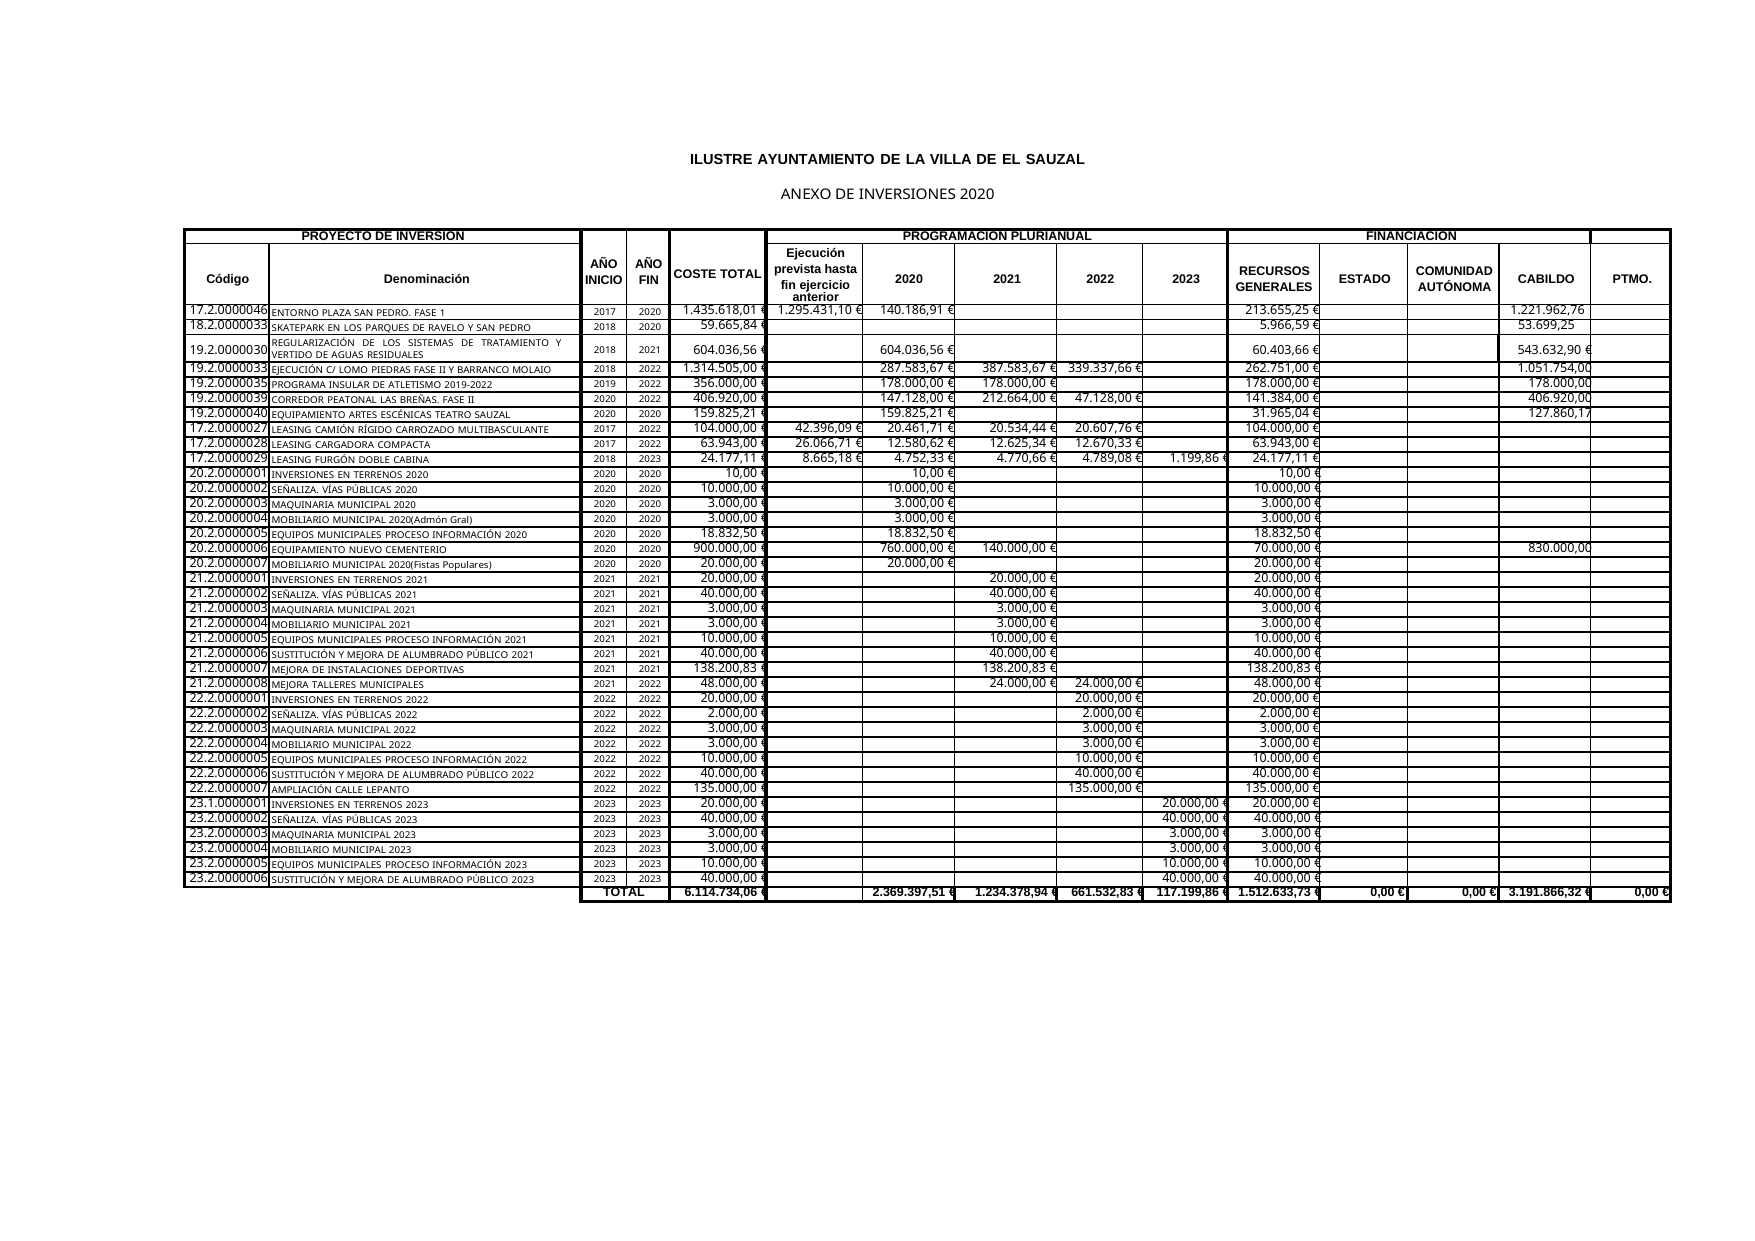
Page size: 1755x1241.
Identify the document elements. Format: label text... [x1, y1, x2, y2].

table_cell 2021 [627, 633, 668, 646]
table_cell SUSTITUCIÓN Y MEJORA DE ALUMBRADO PÚBLICO 2022 [270, 768, 579, 781]
table_cell [768, 378, 862, 391]
table_cell 20.2.0000004 [186, 513, 268, 526]
table_cell REGULARIZACIÓN DE LOS SISTEMAS DE TRATAMIENTO Y VERTIDO DE AGUAS RESIDUALES [270, 335, 579, 361]
table_cell SUSTITUCIÓN Y MEJORA DE ALUMBRADO PÚBLICO 2023 [270, 873, 579, 886]
table_cell [1320, 663, 1407, 676]
table_cell [1408, 813, 1498, 826]
table_cell 3.000,00 € [671, 513, 764, 526]
table_header AÑO FIN [627, 231, 668, 304]
table_cell [1320, 543, 1407, 556]
table_cell 2019 [583, 378, 626, 391]
table_cell 20.2.0000002 [186, 483, 268, 496]
table_cell 127.860,17 [1500, 408, 1590, 421]
table_cell [1320, 393, 1407, 406]
table_cell SEÑALIZA. VÍAS PÚBLICAS 2020 [270, 483, 579, 496]
table_cell 2022 [627, 378, 668, 391]
table_cell 2022 [583, 708, 626, 721]
table_cell 2020 [583, 558, 626, 571]
table_cell [1408, 305, 1498, 319]
table_cell 20.534,44 € [955, 423, 1056, 436]
table_cell 10.000,00 € [1229, 483, 1319, 496]
table_cell [1408, 363, 1498, 376]
table_cell [1408, 753, 1498, 766]
table_cell SUSTITUCIÓN Y MEJORA DE ALUMBRADO PÚBLICO 2021 [270, 648, 579, 661]
table_cell 2023 [627, 828, 668, 841]
table_header FINANCIACIÓN [1229, 231, 1589, 243]
table_cell [1591, 378, 1669, 391]
table_cell 104.000,00 € [671, 423, 764, 436]
table_cell 3.000,00 € [955, 618, 1056, 631]
table_cell 2022 [627, 693, 668, 706]
table_cell [768, 663, 862, 676]
table_cell [1591, 798, 1669, 811]
table_cell 339.337,66 € [1057, 363, 1142, 376]
table_cell INVERSIONES EN TERRENOS 2023 [270, 798, 579, 811]
table_cell 138.200,83 € [671, 663, 764, 676]
table_cell 40.000,00 € [671, 873, 764, 886]
table_cell 3.000,00 € [1143, 828, 1226, 841]
table_cell [1500, 453, 1590, 466]
table_cell 2020 [627, 498, 668, 511]
table_cell [1143, 335, 1226, 361]
table_cell 2022 [583, 753, 626, 766]
table_cell 140.186,91 € [863, 305, 954, 319]
table_cell 406.920,00 € [671, 393, 764, 406]
table_cell 1.314.505,00 € [671, 363, 764, 376]
table_cell 22.2.0000006 [186, 768, 268, 781]
table_cell [1320, 603, 1407, 616]
table_cell 53.699,25 [1500, 320, 1590, 334]
table_cell [768, 335, 862, 361]
table_cell 2022 [583, 693, 626, 706]
table_cell [1500, 798, 1590, 811]
table_cell 4.752,33 € [863, 453, 954, 466]
table_cell [955, 828, 1056, 841]
table_cell RECURSOS GENERALES [1229, 244, 1319, 304]
table_cell [1591, 783, 1669, 796]
table_cell [955, 558, 1056, 571]
table_cell 2023 [627, 873, 668, 886]
table_cell 20.000,00 € [1229, 693, 1319, 706]
table_cell 22.2.0000002 [186, 708, 268, 721]
table_cell [1057, 468, 1142, 481]
table_cell 19.2.0000035 [186, 378, 268, 391]
table_cell 20.607,76 € [1057, 423, 1142, 436]
table_cell 3.000,00 € [1229, 738, 1319, 751]
table_cell [1320, 498, 1407, 511]
table_cell MAQUINARIA MUNICIPAL 2020 [270, 498, 579, 511]
table_cell [863, 633, 954, 646]
table_cell 12.625,34 € [955, 438, 1056, 451]
table_cell MAQUINARIA MUNICIPAL 2022 [270, 723, 579, 736]
table_cell [1408, 663, 1498, 676]
table_cell [1057, 633, 1142, 646]
table_cell EQUIPAMIENTO ARTES ESCÉNICAS TEATRO SAUZAL [270, 408, 579, 421]
table_cell 42.396,09 € [768, 423, 862, 436]
table_cell 21.2.0000002 [186, 588, 268, 601]
table_cell 2018 [583, 320, 626, 334]
table_cell [1408, 320, 1498, 334]
table_cell 20.000,00 € [955, 573, 1056, 586]
table_cell [1591, 678, 1669, 691]
table_cell 2020 [627, 558, 668, 571]
table_cell 2018 [583, 335, 626, 361]
table_cell 2020 [583, 408, 626, 421]
table_cell [1143, 738, 1226, 751]
table_cell 2020 [863, 244, 954, 304]
table_cell [1143, 753, 1226, 766]
table_cell [863, 858, 954, 871]
table_cell [1057, 378, 1142, 391]
table_cell 356.000,00 € [671, 378, 764, 391]
table_cell [1591, 663, 1669, 676]
table_cell [768, 513, 862, 526]
table_cell EQUIPOS MUNICIPALES PROCESO INFORMACIÓN 2021 [270, 633, 579, 646]
table_cell 2021 [583, 573, 626, 586]
table_cell [1591, 498, 1669, 511]
table_cell [1591, 558, 1669, 571]
table_cell 2020 [627, 543, 668, 556]
table_cell 2021 [583, 633, 626, 646]
table_cell MOBILIARIO MUNICIPAL 2020(Admón Gral) [270, 513, 579, 526]
table_cell [1143, 498, 1226, 511]
table_cell [1408, 528, 1498, 541]
table_cell 31.965,04 € [1229, 408, 1319, 421]
table_cell 40.000,00 € [1143, 873, 1226, 886]
table_cell 2020 [627, 305, 668, 319]
table_cell [1500, 678, 1590, 691]
table_cell [1143, 633, 1226, 646]
table_cell [768, 320, 862, 334]
table_cell 2021 [627, 663, 668, 676]
table_header AÑO INICIO [583, 231, 626, 304]
table_cell 3.000,00 € [1057, 723, 1142, 736]
table_cell 2017 [583, 305, 626, 319]
table_cell [1500, 573, 1590, 586]
table_cell 60.403,66 € [1229, 335, 1319, 361]
table_cell 178.000,00 € [1229, 378, 1319, 391]
table_cell 10.000,00 € [671, 633, 764, 646]
table_cell 2022 [627, 393, 668, 406]
table_cell [955, 723, 1056, 736]
table_cell [768, 618, 862, 631]
table_cell 2022 [627, 678, 668, 691]
table_cell 2.000,00 € [1057, 708, 1142, 721]
table_cell 20.000,00 € [1229, 558, 1319, 571]
table_cell 661.532,83 € [1058, 888, 1141, 900]
table_cell [955, 843, 1056, 856]
table_cell [768, 543, 862, 556]
table_cell [1143, 320, 1226, 334]
table_cell 20.2.0000007 [186, 558, 268, 571]
table_cell 12.670,33 € [1057, 438, 1142, 451]
table_cell 23.2.0000002 [186, 813, 268, 826]
table_cell 21.2.0000006 [186, 648, 268, 661]
table_cell [768, 723, 862, 736]
table_cell MEJORA DE INSTALACIONES DEPORTIVAS [270, 663, 579, 676]
table_cell [1408, 798, 1498, 811]
table_cell 20.000,00 € [671, 558, 764, 571]
table_cell [1500, 498, 1590, 511]
table_cell 2021 [955, 244, 1056, 304]
table_cell 2020 [627, 483, 668, 496]
table_cell 19.2.0000033 [186, 363, 268, 376]
table_cell Denominación [270, 244, 579, 304]
table_cell [1500, 603, 1590, 616]
table_cell [1408, 678, 1498, 691]
table_cell 21.2.0000003 [186, 603, 268, 616]
table_cell [863, 873, 954, 886]
table_cell INVERSIONES EN TERRENOS 2020 [270, 468, 579, 481]
table_cell 2020 [627, 528, 668, 541]
table_cell [1057, 828, 1142, 841]
table_cell [768, 858, 862, 871]
table_cell [768, 798, 862, 811]
table_cell 2017 [583, 438, 626, 451]
table_cell [185, 888, 579, 900]
table_cell EQUIPOS MUNICIPALES PROCESO INFORMACIÓN 2023 [270, 858, 579, 871]
table_cell [1408, 693, 1498, 706]
table_cell 26.066,71 € [768, 438, 862, 451]
table_cell 5.966,59 € [1229, 320, 1319, 334]
table_cell [1591, 438, 1669, 451]
table_cell 20.000,00 € [671, 693, 764, 706]
table_cell 17.2.0000028 [186, 438, 268, 451]
table_cell [1500, 708, 1590, 721]
table_cell [955, 873, 1056, 886]
table_cell 47.128,00 € [1057, 393, 1142, 406]
table_cell [1408, 543, 1498, 556]
table_cell INVERSIONES EN TERRENOS 2022 [270, 693, 579, 706]
table_cell [1143, 363, 1226, 376]
table_cell 1.221.962,76 [1500, 305, 1590, 319]
table_cell [1143, 408, 1226, 421]
table_cell 63.943,00 € [1229, 438, 1319, 451]
table_cell 104.000,00 € [1229, 423, 1319, 436]
table_cell 138.200,83 € [955, 663, 1056, 676]
table_cell 12.580,62 € [863, 438, 954, 451]
table_cell [1057, 305, 1142, 319]
table_cell [1408, 483, 1498, 496]
table_cell [1500, 663, 1590, 676]
table_cell [1408, 468, 1498, 481]
table_cell 2022 [627, 723, 668, 736]
table_cell 20.2.0000005 [186, 528, 268, 541]
table_cell 48.000,00 € [1229, 678, 1319, 691]
table_cell 604.036,56 € [671, 335, 764, 361]
table_cell [1500, 513, 1590, 526]
table_cell [955, 798, 1056, 811]
table_cell 21.2.0000008 [186, 678, 268, 691]
table_cell [1500, 693, 1590, 706]
table_cell [1320, 708, 1407, 721]
table_cell 10,00 € [1229, 468, 1319, 481]
table_cell 1.512.633,73 € [1229, 888, 1318, 900]
table_cell 2023 [627, 798, 668, 811]
table_cell [1500, 438, 1590, 451]
table_cell [1591, 423, 1669, 436]
table_cell [1591, 320, 1669, 334]
table_cell [1591, 648, 1669, 661]
table_cell [1320, 335, 1407, 361]
table_cell 19.2.0000040 [186, 408, 268, 421]
table_cell [1408, 738, 1498, 751]
table_cell [768, 753, 862, 766]
table_cell 18.832,50 € [1229, 528, 1319, 541]
table_cell PROGRAMA INSULAR DE ATLETISMO 2019-2022 [270, 378, 579, 391]
table_cell 10,00 € [863, 468, 954, 481]
table_cell [863, 708, 954, 721]
table_cell [1143, 305, 1226, 319]
table_cell [863, 588, 954, 601]
table_cell 40.000,00 € [955, 588, 1056, 601]
table_cell 2020 [583, 498, 626, 511]
table_cell 2018 [583, 453, 626, 466]
table_cell 40.000,00 € [1229, 648, 1319, 661]
table_cell 3.000,00 € [1057, 738, 1142, 751]
table_cell [1143, 423, 1226, 436]
table_cell [1320, 678, 1407, 691]
table_cell 3.000,00 € [1229, 618, 1319, 631]
table_cell [1408, 858, 1498, 871]
table_cell [1591, 453, 1669, 466]
table_cell 23.2.0000004 [186, 843, 268, 856]
table_cell 10.000,00 € [1143, 858, 1226, 871]
table_cell [1143, 768, 1226, 781]
table_cell [1408, 558, 1498, 571]
table_cell 135.000,00 € [1229, 783, 1319, 796]
table_cell 20.000,00 € [671, 573, 764, 586]
table_cell [1500, 633, 1590, 646]
table_cell [1057, 320, 1142, 334]
table_cell 21.2.0000007 [186, 663, 268, 676]
table_cell 2.369.397,51 € [863, 888, 953, 900]
table_cell 2022 [583, 723, 626, 736]
table_cell [1408, 588, 1498, 601]
table_cell [1320, 423, 1407, 436]
table_cell 212.664,00 € [955, 393, 1056, 406]
table_cell 70.000,00 € [1229, 543, 1319, 556]
table_cell 2023 [583, 873, 626, 886]
table_cell [955, 858, 1056, 871]
table_cell [1320, 783, 1407, 796]
table_header [1592, 231, 1669, 243]
table_cell 2021 [583, 603, 626, 616]
table_cell Código [186, 244, 268, 304]
table_cell [863, 738, 954, 751]
table_cell [1320, 633, 1407, 646]
table_cell [1143, 378, 1226, 391]
table_cell 20.000,00 € [671, 798, 764, 811]
table_cell 2023 [1143, 244, 1226, 304]
table_cell MOBILIARIO MUNICIPAL 2023 [270, 843, 579, 856]
table_cell [1320, 768, 1407, 781]
table_cell 1.234.378,94 € [956, 888, 1055, 900]
table_cell [1143, 603, 1226, 616]
table_cell LEASING CAMIÓN RÍGIDO CARROZADO MULTIBASCULANTE [270, 423, 579, 436]
table_cell [1057, 858, 1142, 871]
table_cell 59.665,84 € [671, 320, 764, 334]
table_cell 2023 [583, 843, 626, 856]
table_cell [863, 768, 954, 781]
table_cell 22.2.0000004 [186, 738, 268, 751]
table_cell 2022 [627, 738, 668, 751]
table_cell [768, 738, 862, 751]
table_cell [1408, 423, 1498, 436]
table_cell 2020 [627, 320, 668, 334]
table_cell 19.2.0000030 [186, 335, 268, 361]
table_cell 1.435.618,01 € [671, 305, 764, 319]
table_cell 1.199,86 € [1143, 453, 1226, 466]
table_cell 10.000,00 € [671, 483, 764, 496]
table_cell 2022 [583, 738, 626, 751]
table_cell EQUIPOS MUNICIPALES PROCESO INFORMACIÓN 2022 [270, 753, 579, 766]
table_cell 10.000,00 € [671, 858, 764, 871]
table_cell [768, 528, 862, 541]
table_cell 3.000,00 € [1229, 843, 1319, 856]
table_cell [1408, 573, 1498, 586]
table_cell [1591, 588, 1669, 601]
table_cell [1143, 513, 1226, 526]
table_cell [1408, 378, 1498, 391]
table_cell 23.2.0000006 [186, 873, 268, 886]
table_cell 135.000,00 € [1057, 783, 1142, 796]
table_cell 2022 [583, 783, 626, 796]
table_cell SEÑALIZA. VÍAS PÚBLICAS 2021 [270, 588, 579, 601]
table_cell 2020 [583, 483, 626, 496]
table_cell [1320, 408, 1407, 421]
table_cell 10,00 € [671, 468, 764, 481]
table_cell [1408, 723, 1498, 736]
table_cell 178.000,00 [1500, 378, 1590, 391]
table_cell [768, 768, 862, 781]
table_cell 3.000,00 € [671, 843, 764, 856]
table_cell 23.2.0000003 [186, 828, 268, 841]
table_cell [1591, 513, 1669, 526]
table_cell 2.000,00 € [1229, 708, 1319, 721]
table_cell 10.000,00 € [955, 633, 1056, 646]
table_cell 406.920,00 [1500, 393, 1590, 406]
table_cell 17.2.0000029 [186, 453, 268, 466]
table_cell 40.000,00 € [1229, 873, 1319, 886]
table_cell [1320, 573, 1407, 586]
table_cell 1.051.754,00 [1500, 363, 1590, 376]
table_cell [768, 363, 862, 376]
table_cell 2022 [627, 783, 668, 796]
table_cell 2022 [627, 708, 668, 721]
table_cell [1408, 618, 1498, 631]
table_cell [1143, 558, 1226, 571]
table_cell Ejecución prevista hasta fin ejercicio anterior [768, 244, 862, 304]
table_cell 2020 [627, 408, 668, 421]
table_cell [1591, 483, 1669, 496]
table_cell 20.2.0000006 [186, 543, 268, 556]
table_cell 141.384,00 € [1229, 393, 1319, 406]
table_cell [1320, 528, 1407, 541]
table_cell [1057, 588, 1142, 601]
table_cell [1500, 588, 1590, 601]
table_cell 0,00 € [1409, 888, 1497, 900]
table_cell [1591, 528, 1669, 541]
table_cell 0,00 € [1321, 888, 1406, 900]
table_cell PTMO. [1591, 244, 1669, 304]
table_cell [955, 708, 1056, 721]
table_cell [1320, 873, 1407, 886]
table_cell [955, 813, 1056, 826]
table_cell [1320, 693, 1407, 706]
table_cell [1591, 828, 1669, 841]
table_cell 3.000,00 € [1143, 843, 1226, 856]
table_cell 1.295.431,10 € [768, 305, 862, 319]
table_cell [768, 888, 862, 900]
table_cell [1591, 753, 1669, 766]
table_cell 6.114.734,06 € [671, 888, 764, 900]
table_cell [1408, 873, 1498, 886]
table_cell 20.000,00 € [1057, 693, 1142, 706]
table_cell [768, 813, 862, 826]
table_cell EQUIPAMIENTO NUEVO CEMENTERIO [270, 543, 579, 556]
table_cell 22.2.0000007 [186, 783, 268, 796]
table_cell [1143, 648, 1226, 661]
table_cell 2022 [627, 768, 668, 781]
table_cell 2020 [583, 393, 626, 406]
table_cell [863, 320, 954, 334]
table_cell 3.000,00 € [863, 498, 954, 511]
table_cell [1500, 618, 1590, 631]
table_cell [768, 498, 862, 511]
table_cell [1591, 543, 1669, 556]
table_cell CORREDOR PEATONAL LAS BREÑAS. FASE II [270, 393, 579, 406]
table_cell [1320, 858, 1407, 871]
table_cell [1591, 843, 1669, 856]
table_cell [1320, 453, 1407, 466]
table_cell 24.000,00 € [955, 678, 1056, 691]
table_cell 20.000,00 € [1229, 573, 1319, 586]
table_cell 3.000,00 € [1229, 828, 1319, 841]
table_cell [1057, 843, 1142, 856]
table_cell [1500, 723, 1590, 736]
table_cell [955, 528, 1056, 541]
table_cell [1057, 335, 1142, 361]
table_cell [1320, 813, 1407, 826]
table_cell 3.000,00 € [1229, 603, 1319, 616]
table_cell 2023 [583, 813, 626, 826]
table_cell 63.943,00 € [671, 438, 764, 451]
table_cell [768, 573, 862, 586]
table_cell SKATEPARK EN LOS PARQUES DE RAVELO Y SAN PEDRO [270, 320, 579, 334]
table_cell [1143, 483, 1226, 496]
table_cell 40.000,00 € [1229, 768, 1319, 781]
table_cell [1143, 573, 1226, 586]
table_cell 543.632,90 € [1500, 335, 1590, 361]
table_cell 23.2.0000005 [186, 858, 268, 871]
table_cell 3.000,00 € [1229, 513, 1319, 526]
table_cell 3.000,00 € [671, 723, 764, 736]
table_cell [863, 813, 954, 826]
table_cell [768, 588, 862, 601]
table_cell [1320, 483, 1407, 496]
table_cell [1500, 873, 1590, 886]
table_cell [1320, 468, 1407, 481]
table_cell [1320, 513, 1407, 526]
table_cell [768, 783, 862, 796]
table_cell [1143, 528, 1226, 541]
table_cell 20.2.0000001 [186, 468, 268, 481]
table_cell MAQUINARIA MUNICIPAL 2021 [270, 603, 579, 616]
table_cell 20.000,00 € [1143, 798, 1226, 811]
table_cell 147.128,00 € [863, 393, 954, 406]
table_cell MOBILIARIO MUNICIPAL 2022 [270, 738, 579, 751]
table_cell [768, 408, 862, 421]
table_cell 24.000,00 € [1057, 678, 1142, 691]
table_cell [768, 678, 862, 691]
table_cell [1143, 588, 1226, 601]
table_cell MOBILIARIO MUNICIPAL 2020(Fistas Populares) [270, 558, 579, 571]
table_cell [1591, 738, 1669, 751]
table_cell 2.000,00 € [671, 708, 764, 721]
table_cell [955, 753, 1056, 766]
table_cell 21.2.0000005 [186, 633, 268, 646]
table_cell [1591, 858, 1669, 871]
table_cell [955, 693, 1056, 706]
table_cell 2020 [627, 468, 668, 481]
table_cell EJECUCIÓN C/ LOMO PIEDRAS FASE II Y BARRANCO MOLAIO [270, 363, 579, 376]
table_cell 3.000,00 € [671, 603, 764, 616]
table_cell 140.000,00 € [955, 543, 1056, 556]
table_cell 2021 [583, 588, 626, 601]
table_cell [1057, 543, 1142, 556]
table_cell [768, 633, 862, 646]
table_cell [768, 558, 862, 571]
table_cell [1320, 798, 1407, 811]
table_cell 4.770,66 € [955, 453, 1056, 466]
table_cell 3.000,00 € [955, 603, 1056, 616]
table_cell 213.655,25 € [1229, 305, 1319, 319]
table_cell [1500, 753, 1590, 766]
table_cell 138.200,83 € [1229, 663, 1319, 676]
table_cell [1143, 468, 1226, 481]
table_cell 24.177,11 € [1229, 453, 1319, 466]
table_cell [1500, 423, 1590, 436]
table_cell 2021 [627, 648, 668, 661]
table_cell [863, 618, 954, 631]
table_cell [863, 693, 954, 706]
table_cell [955, 513, 1056, 526]
table_cell [768, 693, 862, 706]
table_cell [1143, 438, 1226, 451]
table_cell 20.000,00 € [863, 558, 954, 571]
table_cell [1591, 305, 1669, 319]
table_cell 117.199,86 € [1144, 888, 1226, 900]
table_cell 3.000,00 € [671, 498, 764, 511]
table_cell [1408, 408, 1498, 421]
table_cell [1591, 468, 1669, 481]
table_header COSTE TOTAL [671, 231, 764, 304]
table_cell [955, 320, 1056, 334]
table_cell [1591, 393, 1669, 406]
table_cell 20.461,71 € [863, 423, 954, 436]
table_cell [1320, 618, 1407, 631]
table_header PROGRAMACIÓN PLURIANUAL [768, 231, 1226, 243]
table_cell [1057, 798, 1142, 811]
table_cell CABILDO [1500, 244, 1590, 304]
table_cell 40.000,00 € [955, 648, 1056, 661]
table_cell [1320, 648, 1407, 661]
table_cell [955, 335, 1056, 361]
table_cell 2020 [583, 543, 626, 556]
table_cell 20.2.0000003 [186, 498, 268, 511]
table_cell 2021 [627, 588, 668, 601]
table_cell [1408, 393, 1498, 406]
table_cell [1591, 708, 1669, 721]
table_cell 2023 [627, 843, 668, 856]
table_cell ENTORNO PLAZA SAN PEDRO. FASE 1 [270, 305, 579, 319]
table_cell 3.000,00 € [863, 513, 954, 526]
table_cell 2021 [583, 618, 626, 631]
table_cell [863, 828, 954, 841]
table_cell [1408, 648, 1498, 661]
table_cell AMPLIACIÓN CALLE LEPANTO [270, 783, 579, 796]
table_cell [1591, 813, 1669, 826]
table_cell 2022 [583, 768, 626, 781]
table_cell [1057, 813, 1142, 826]
table_cell [768, 603, 862, 616]
table_cell [768, 483, 862, 496]
table_cell 10.000,00 € [863, 483, 954, 496]
table_cell [1408, 438, 1498, 451]
table_cell [1143, 693, 1226, 706]
table_cell [1143, 543, 1226, 556]
table_cell [955, 738, 1056, 751]
table_cell [1057, 873, 1142, 886]
table_cell 2021 [627, 603, 668, 616]
table_cell [863, 753, 954, 766]
table_cell SEÑALIZA. VÍAS PÚBLICAS 2022 [270, 708, 579, 721]
table_cell 159.825,21 € [671, 408, 764, 421]
table_cell 40.000,00 € [1229, 588, 1319, 601]
table_cell 4.789,08 € [1057, 453, 1142, 466]
table_cell 48.000,00 € [671, 678, 764, 691]
table_cell [1143, 723, 1226, 736]
table_cell [768, 648, 862, 661]
table_cell 40.000,00 € [671, 813, 764, 826]
table_cell [1320, 753, 1407, 766]
table_cell [1591, 633, 1669, 646]
table_cell [1057, 513, 1142, 526]
table_cell EQUIPOS MUNICIPALES PROCESO INFORMACIÓN 2020 [270, 528, 579, 541]
table_cell [863, 843, 954, 856]
table_cell 2023 [583, 828, 626, 841]
table_cell 10.000,00 € [1229, 858, 1319, 871]
table_cell 22.2.0000005 [186, 753, 268, 766]
table_header PROYECTO DE INVERSIÓN [186, 231, 579, 243]
table_cell [1500, 783, 1590, 796]
table_cell 287.583,67 € [863, 363, 954, 376]
table_cell [1143, 783, 1226, 796]
table_cell [1500, 483, 1590, 496]
table_cell 17.2.0000046 [186, 305, 268, 319]
table_cell [1408, 633, 1498, 646]
table_cell 2023 [627, 858, 668, 871]
table_cell [1408, 513, 1498, 526]
table_cell [1320, 723, 1407, 736]
table_cell 40.000,00 € [1229, 813, 1319, 826]
table_cell [1500, 858, 1590, 871]
table_cell [1408, 498, 1498, 511]
table_cell [1057, 483, 1142, 496]
table_cell [863, 603, 954, 616]
table_cell [1143, 393, 1226, 406]
table_cell ESTADO [1320, 244, 1407, 304]
table_cell 2021 [583, 663, 626, 676]
table_cell [1591, 693, 1669, 706]
table_cell [1320, 738, 1407, 751]
table_cell 2023 [627, 453, 668, 466]
table_cell [863, 663, 954, 676]
table_cell 262.751,00 € [1229, 363, 1319, 376]
table_cell [1591, 723, 1669, 736]
table_cell 3.000,00 € [671, 618, 764, 631]
table_cell 10.000,00 € [1229, 753, 1319, 766]
table_cell [863, 573, 954, 586]
table_cell [768, 843, 862, 856]
table_cell 2018 [583, 363, 626, 376]
table_cell [955, 768, 1056, 781]
table_cell [1320, 588, 1407, 601]
text ANEXO DE INVERSIONES 2020 [688, 184, 1087, 204]
table_cell [955, 408, 1056, 421]
table_cell [1143, 618, 1226, 631]
table_cell MOBILIARIO MUNICIPAL 2021 [270, 618, 579, 631]
table_cell [1408, 843, 1498, 856]
table_cell [1591, 603, 1669, 616]
text ILUSTRE AYUNTAMIENTO DE LA VILLA DE EL SAUZAL [688, 151, 1087, 167]
table_cell [1320, 828, 1407, 841]
table_cell 2023 [583, 858, 626, 871]
table_cell [1408, 708, 1498, 721]
table_cell 8.665,18 € [768, 453, 862, 466]
table_cell [768, 873, 862, 886]
table_cell 3.191.866,32 € [1500, 888, 1589, 900]
table_cell [1408, 335, 1497, 361]
table_cell [863, 723, 954, 736]
table_cell INVERSIONES EN TERRENOS 2021 [270, 573, 579, 586]
table_cell [1320, 378, 1407, 391]
table_cell [1057, 408, 1142, 421]
table_cell [1500, 468, 1590, 481]
table_cell 2022 [627, 438, 668, 451]
table_cell [1143, 678, 1226, 691]
table_cell 17.2.0000027 [186, 423, 268, 436]
table_cell [1320, 305, 1407, 319]
table_cell 2023 [627, 813, 668, 826]
table_cell [1500, 843, 1590, 856]
table_cell [863, 678, 954, 691]
table_cell 19.2.0000039 [186, 393, 268, 406]
table_cell [1591, 768, 1669, 781]
table_cell [863, 783, 954, 796]
table_cell [1500, 558, 1590, 571]
table_cell LEASING FURGÓN DOBLE CABINA [270, 453, 579, 466]
table_cell [955, 498, 1056, 511]
table_cell 20.000,00 € [1229, 798, 1319, 811]
table_cell 18.2.0000033 [186, 320, 268, 334]
table_cell LEASING CARGADORA COMPACTA [270, 438, 579, 451]
table_cell 10.000,00 € [1057, 753, 1142, 766]
table_cell 22.2.0000003 [186, 723, 268, 736]
table_cell [768, 468, 862, 481]
table_cell [1057, 573, 1142, 586]
table_cell [1143, 663, 1226, 676]
table_cell 760.000,00 € [863, 543, 954, 556]
table_cell [1057, 558, 1142, 571]
table_cell TOTAL [583, 888, 668, 900]
table_cell [1320, 363, 1407, 376]
table_cell 40.000,00 € [671, 648, 764, 661]
table_cell [1591, 363, 1669, 376]
table_cell 2020 [583, 468, 626, 481]
table_cell 40.000,00 € [1057, 768, 1142, 781]
table_cell 2021 [627, 573, 668, 586]
table_cell [1500, 828, 1590, 841]
table_cell 2020 [583, 513, 626, 526]
table_cell 900.000,00 € [671, 543, 764, 556]
table_cell 3.000,00 € [1229, 723, 1319, 736]
table_cell [1320, 843, 1407, 856]
table_cell [1591, 873, 1669, 886]
table_cell 18.832,50 € [863, 528, 954, 541]
table_cell 387.583,67 € [955, 363, 1056, 376]
table_cell 2021 [583, 648, 626, 661]
table_cell 40.000,00 € [1143, 813, 1226, 826]
table_cell 2021 [627, 335, 668, 361]
table_cell 18.832,50 € [671, 528, 764, 541]
table_cell [1057, 648, 1142, 661]
table_cell [955, 483, 1056, 496]
table_cell 3.000,00 € [671, 738, 764, 751]
table_cell [1591, 618, 1669, 631]
table_cell 830.000,00 [1500, 543, 1590, 556]
table_cell 2021 [583, 678, 626, 691]
table_cell 2022 [627, 423, 668, 436]
table_cell [1143, 708, 1226, 721]
table_cell 21.2.0000004 [186, 618, 268, 631]
table_cell 0,00 € [1592, 888, 1669, 900]
table_cell 22.2.0000001 [186, 693, 268, 706]
table_cell [1500, 528, 1590, 541]
table_cell MEJORA TALLERES MUNICIPALES [270, 678, 579, 691]
table_cell 10.000,00 € [1229, 633, 1319, 646]
table_cell SEÑALIZA. VÍAS PÚBLICAS 2023 [270, 813, 579, 826]
table_cell 40.000,00 € [671, 768, 764, 781]
table_cell [768, 393, 862, 406]
table_cell [955, 468, 1056, 481]
table_cell [768, 708, 862, 721]
table_cell 2021 [627, 618, 668, 631]
table_cell [1591, 335, 1669, 361]
table_cell [1408, 783, 1498, 796]
table_cell [1320, 320, 1407, 334]
table_cell [1408, 768, 1498, 781]
table_cell 2022 [627, 363, 668, 376]
table_cell 159.825,21 € [863, 408, 954, 421]
table_cell COMUNIDAD AUTÓNOMA [1408, 244, 1498, 304]
table_cell 24.177,11 € [671, 453, 764, 466]
table_cell [1500, 648, 1590, 661]
table_cell [1500, 768, 1590, 781]
table_cell [863, 798, 954, 811]
table_cell 2017 [583, 423, 626, 436]
table_cell [1320, 438, 1407, 451]
table_cell 2022 [627, 753, 668, 766]
table_cell 2023 [583, 798, 626, 811]
table_cell 178.000,00 € [863, 378, 954, 391]
table_cell 21.2.0000001 [186, 573, 268, 586]
table_cell [1057, 618, 1142, 631]
table_cell [1408, 828, 1498, 841]
table_cell 178.000,00 € [955, 378, 1056, 391]
table_cell 40.000,00 € [671, 588, 764, 601]
table_cell [1591, 408, 1669, 421]
table_cell [1057, 528, 1142, 541]
table_cell [955, 783, 1056, 796]
table_cell [1057, 663, 1142, 676]
table_cell [1408, 453, 1498, 466]
table_cell [768, 828, 862, 841]
table_cell [1057, 498, 1142, 511]
table_cell [1591, 573, 1669, 586]
table_cell [1500, 813, 1590, 826]
table_cell 2020 [583, 528, 626, 541]
table_cell MAQUINARIA MUNICIPAL 2023 [270, 828, 579, 841]
table_cell 3.000,00 € [1229, 498, 1319, 511]
table_cell [1320, 558, 1407, 571]
table_cell [1408, 603, 1498, 616]
table_cell 2022 [1057, 244, 1142, 304]
table_cell [1500, 738, 1590, 751]
table_cell 23.1.0000001 [186, 798, 268, 811]
table_cell 604.036,56 € [863, 335, 954, 361]
table_cell 2020 [627, 513, 668, 526]
table_cell 135.000,00 € [671, 783, 764, 796]
table_cell [955, 305, 1056, 319]
table_cell 10.000,00 € [671, 753, 764, 766]
table_cell 3.000,00 € [671, 828, 764, 841]
table_cell [863, 648, 954, 661]
table_cell [1057, 603, 1142, 616]
